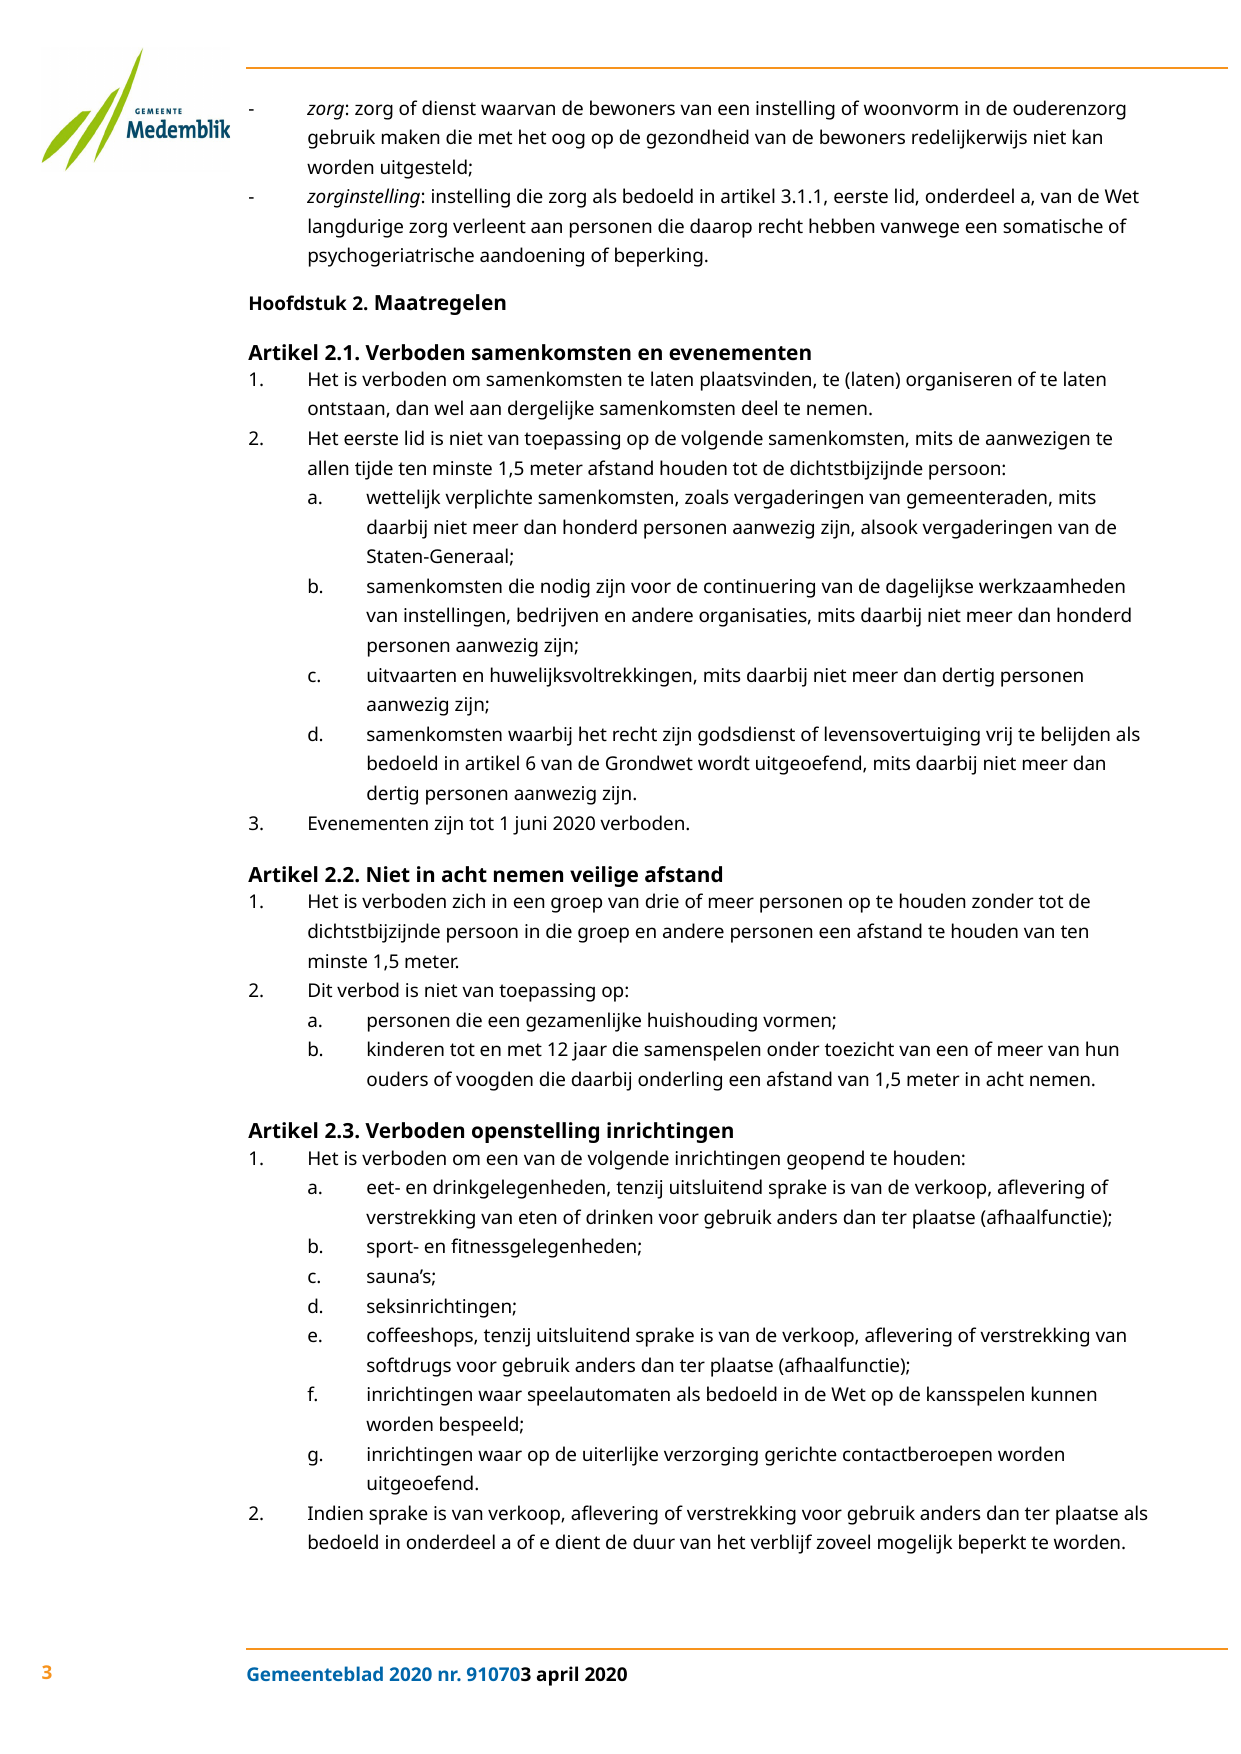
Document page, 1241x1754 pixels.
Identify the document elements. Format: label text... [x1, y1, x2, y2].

list personen die een gezamenlijke huishouding vormen; [307, 1007, 1152, 1033]
list zorg: zorg of dienst waarvan de bewoners van een instelling of woonvorm in de ouderenzorg gebruik maken die met het oog op de gezondheid van de bewoners redelijkerwijs niet kan worden uitgesteld; [248, 95, 1152, 180]
list samenkomsten die nodig zijn voor de continuering van de dagelijkse werkzaamheden van instellingen, bedrijven en andere organisaties, mits daarbij niet meer dan honderd personen aanwezig zijn; [307, 573, 1152, 658]
list eet- en drinkgelegenheden, tenzij uitsluitend sprake is van de verkoop, aflevering of verstrekking van eten of drinken voor gebruik anders dan ter plaatse (afhaalfunctie); [307, 1174, 1152, 1230]
list sauna’s; [307, 1263, 1152, 1289]
picture [41, 47, 231, 172]
list inrichtingen waar speelautomaten als bedoeld in de Wet op de kansspelen kunnen worden bespeeld; [307, 1382, 1152, 1437]
list uitvaarten en huwelijksvoltrekkingen, mits daarbij niet meer dan dertig personen aanwezig zijn; [307, 662, 1152, 717]
list Indien sprake is van verkoop, aflevering of verstrekking voor gebruik anders dan ter plaatse als bedoeld in onderdeel a of e dient de duur van het verblijf zoveel mogelijk beperkt te worden. [248, 1500, 1152, 1555]
list Evenementen zijn tot 1 juni 2020 verboden. [248, 810, 1152, 836]
list sport- en fitnessgelegenheden; [307, 1234, 1152, 1259]
list coffeeshops, tenzij uitsluitend sprake is van de verkoop, aflevering of verstrekking van softdrugs voor gebruik anders dan ter plaatse (afhaalfunctie); [307, 1322, 1152, 1378]
list Het eerste lid is niet van toepassing op de volgende samenkomsten, mits de aanwezigen te allen tijde ten minste 1,5 meter afstand houden tot de dichtstbijzijnde persoon: [248, 425, 1152, 481]
text Hoofdstuk 2. Maatregelen [248, 288, 1152, 317]
list seksinrichtingen; [307, 1293, 1152, 1319]
list Het is verboden om een van de volgende inrichtingen geopend te houden: [248, 1145, 1152, 1171]
list kinderen tot en met 12 jaar die samenspelen onder toezicht van een of meer van hun ouders of voogden die daarbij onderling een afstand van 1,5 meter in acht nemen. [307, 1037, 1152, 1092]
list Dit verbod is niet van toepassing op: [248, 977, 1152, 1003]
list samenkomsten waarbij het recht zijn godsdienst of levensovertuiging vrij te belijden als bedoeld in artikel 6 van de Grondwet wordt uitgeoefend, mits daarbij niet meer dan dertig personen aanwezig zijn. [307, 721, 1152, 806]
list Het is verboden om samenkomsten te laten plaatsvinden, te (laten) organiseren of te laten ontstaan, dan wel aan dergelijke samenkomsten deel te nemen. [248, 366, 1152, 421]
text Artikel 2.1. Verboden samenkomsten en evenementen [248, 338, 1152, 366]
list inrichtingen waar op de uiterlijke verzorging gerichte contactberoepen worden uitgeoefend. [307, 1441, 1152, 1496]
list zorginstelling: instelling die zorg als bedoeld in artikel 3.1.1, eerste lid, onderdeel a, van de Wet langdurige zorg verleent aan personen die daarop recht hebben vanwege een somatische of psychogeriatrische aandoening of beperking. [248, 183, 1152, 268]
list wettelijk verplichte samenkomsten, zoals vergaderingen van gemeenteraden, mits daarbij niet meer dan honderd personen aanwezig zijn, alsook vergaderingen van de Staten-Generaal; [307, 484, 1152, 569]
list Het is verboden zich in een groep van drie of meer personen op te houden zonder tot de dichtstbijzijnde persoon in die groep en andere personen een afstand te houden van ten minste 1,5 meter. [248, 889, 1152, 973]
text Artikel 2.2. Niet in acht nemen veilige afstand [248, 860, 1152, 889]
text Artikel 2.3. Verboden openstelling inrichtingen [248, 1117, 1152, 1145]
